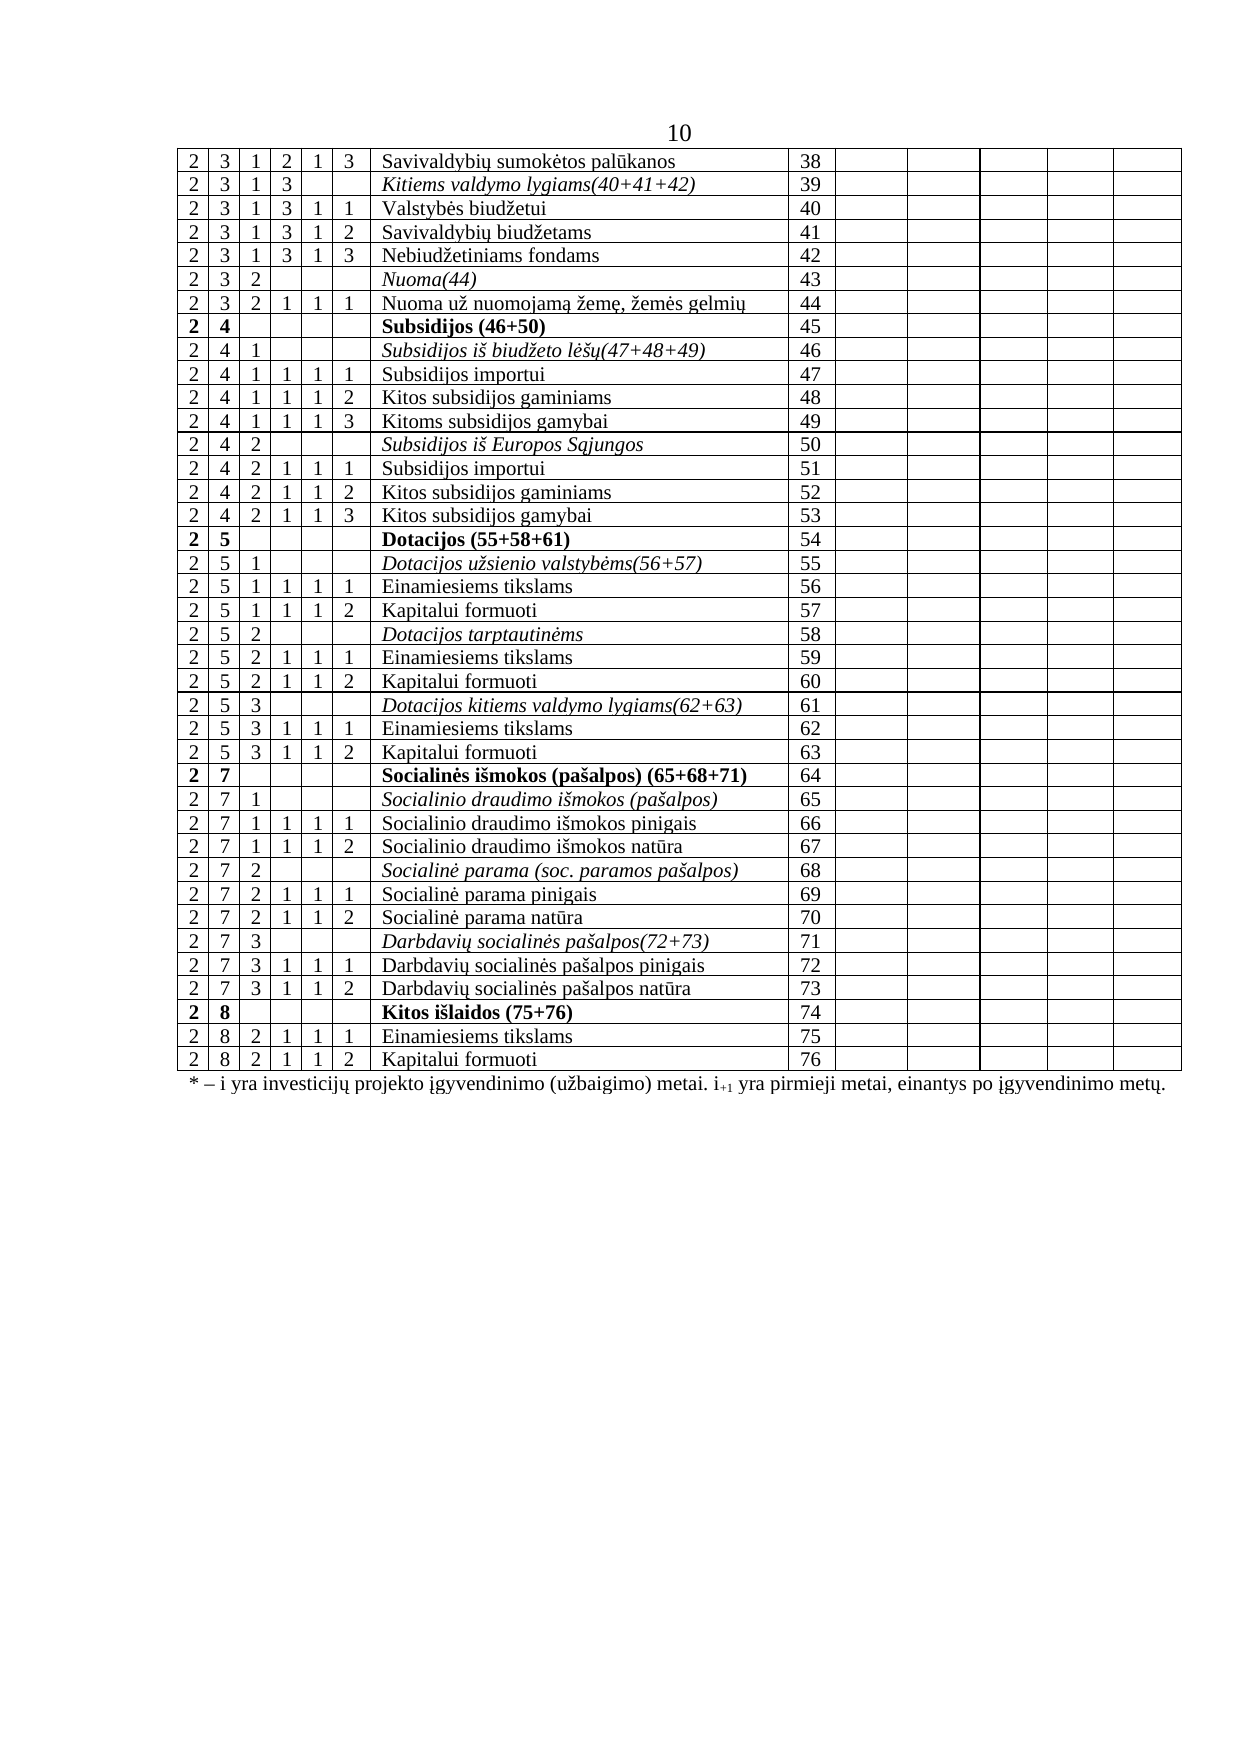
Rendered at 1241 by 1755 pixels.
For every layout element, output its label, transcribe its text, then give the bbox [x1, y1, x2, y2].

table_cell 70 [789, 905, 835, 928]
table_cell 2 [333, 1047, 370, 1070]
table_cell [981, 220, 1047, 242]
table_cell [1114, 574, 1181, 597]
table_cell [1048, 314, 1113, 337]
table_cell [1114, 622, 1181, 644]
table_cell 1 [302, 243, 332, 266]
table_cell 1 [302, 196, 332, 218]
table_cell [836, 314, 907, 337]
table_cell [302, 693, 332, 715]
table_cell 66 [789, 811, 835, 833]
table_cell 2 [178, 953, 208, 975]
table_cell [908, 1047, 979, 1070]
table_cell 5 [209, 693, 239, 715]
table_cell [1114, 220, 1181, 242]
table_cell [1048, 480, 1113, 502]
table_cell [333, 693, 370, 715]
table_cell 1 [271, 574, 301, 597]
table_cell [1048, 834, 1113, 857]
table_cell 1 [240, 243, 270, 266]
table_cell 2 [178, 480, 208, 502]
table_cell 61 [789, 693, 835, 715]
table_cell 3 [209, 149, 239, 171]
table_cell 46 [789, 338, 835, 360]
table_cell Socialinės išmokos (pašalpos) (65+68+71) [371, 764, 788, 786]
table_cell Nebiudžetiniams fondams [371, 243, 788, 266]
table_cell [302, 764, 332, 786]
table_cell 1 [302, 645, 332, 668]
table_cell Kitos subsidijos gaminiams [371, 480, 788, 502]
table_cell 1 [271, 456, 301, 479]
table_cell [1048, 787, 1113, 810]
table_cell [1114, 361, 1181, 384]
table_cell 48 [789, 385, 835, 408]
table_cell 59 [789, 645, 835, 668]
table_cell [271, 551, 301, 573]
table_cell [836, 882, 907, 904]
table_cell Dotacijos užsienio valstybėms(56+57) [371, 551, 788, 573]
table_cell 1 [271, 598, 301, 621]
table_cell 71 [789, 929, 835, 952]
table_cell 2 [240, 480, 270, 502]
table_cell [836, 740, 907, 762]
table_cell 73 [789, 976, 835, 999]
table_cell Socialinė parama (soc. paramos pašalpos)(69+70) [371, 858, 788, 881]
table_cell 58 [789, 622, 835, 644]
table_cell [836, 551, 907, 573]
table_cell Einamiesiems tikslams [371, 574, 788, 597]
table_cell [836, 953, 907, 975]
table_cell [1114, 527, 1181, 549]
table_cell 1 [271, 409, 301, 431]
table_cell 1 [333, 1024, 370, 1046]
table_cell Valstybės biudžetui [371, 196, 788, 218]
table_cell [1114, 267, 1181, 289]
table_cell 2 [178, 905, 208, 928]
table_cell [1048, 267, 1113, 289]
table_cell [1114, 551, 1181, 573]
table_cell 2 [178, 882, 208, 904]
table_cell [981, 456, 1047, 479]
table_cell 1 [302, 574, 332, 597]
table_cell [981, 149, 1047, 171]
table_cell 1 [333, 196, 370, 218]
table_cell 3 [209, 243, 239, 266]
table_cell [836, 574, 907, 597]
table_cell 50 [789, 433, 835, 455]
table_cell [981, 905, 1047, 928]
table_cell 3 [271, 220, 301, 242]
table_cell [836, 385, 907, 408]
table_cell [908, 267, 979, 289]
table_cell 1 [302, 1047, 332, 1070]
table_cell [1114, 1000, 1181, 1022]
table_cell 2 [178, 172, 208, 195]
table_cell [271, 1000, 301, 1022]
table_cell 1 [302, 669, 332, 691]
table_cell [1048, 243, 1113, 266]
table_cell [836, 1047, 907, 1070]
table_cell 1 [240, 811, 270, 833]
table_cell [908, 598, 979, 621]
table_cell 2 [178, 669, 208, 691]
table_cell 2 [178, 385, 208, 408]
table_cell [836, 598, 907, 621]
table_cell 1 [302, 149, 332, 171]
table_cell 1 [302, 291, 332, 313]
table_cell 8 [209, 1024, 239, 1046]
table_cell 53 [789, 503, 835, 526]
table_cell 3 [209, 172, 239, 195]
table_cell [1048, 433, 1113, 455]
table_cell Nuoma už nuomojamą žemę, žemės gelmių išteklius ir kitą atsirandantį gamtoje turtą [371, 291, 788, 313]
table_cell Subsidijos importui [371, 361, 788, 384]
table_cell 3 [333, 243, 370, 266]
table_cell [981, 527, 1047, 549]
table_cell [908, 716, 979, 739]
table_cell Socialinė parama pinigais [371, 882, 788, 904]
table_cell 1 [302, 385, 332, 408]
table_cell [1114, 456, 1181, 479]
table_cell 1 [302, 598, 332, 621]
table_cell [908, 551, 979, 573]
table_cell [302, 551, 332, 573]
table_cell [1048, 172, 1113, 195]
table_cell 1 [271, 361, 301, 384]
table_cell [1114, 693, 1181, 715]
table_cell 1 [302, 409, 332, 431]
table_cell [271, 527, 301, 549]
table_cell [908, 645, 979, 668]
table_cell [908, 196, 979, 218]
table_cell 1 [240, 409, 270, 431]
table_cell 2 [333, 669, 370, 691]
table_cell 3 [271, 243, 301, 266]
table_cell [1048, 1000, 1113, 1022]
table_cell [908, 976, 979, 999]
table_cell 1 [333, 811, 370, 833]
table_cell 2 [178, 574, 208, 597]
table_cell 3 [271, 196, 301, 218]
table_cell [908, 243, 979, 266]
table_cell 3 [333, 409, 370, 431]
table_cell [836, 172, 907, 195]
table_cell 75 [789, 1024, 835, 1046]
table_cell 2 [178, 149, 208, 171]
table_cell [1114, 905, 1181, 928]
table_cell [981, 196, 1047, 218]
table_cell [1048, 740, 1113, 762]
table_cell 1 [240, 361, 270, 384]
table_cell [981, 764, 1047, 786]
table_cell Kitos subsidijos gamybai [371, 503, 788, 526]
table_cell Savivaldybių sumokėtos palūkanos [371, 149, 788, 171]
table_cell [1114, 1047, 1181, 1070]
table_cell 1 [240, 338, 270, 360]
table_cell 45 [789, 314, 835, 337]
table_cell [908, 314, 979, 337]
table_cell 2 [240, 905, 270, 928]
table_cell [981, 953, 1047, 975]
table_cell [240, 1000, 270, 1022]
table_cell [271, 267, 301, 289]
table_cell [981, 433, 1047, 455]
table_cell [836, 929, 907, 952]
table_cell [908, 764, 979, 786]
table_cell 2 [178, 338, 208, 360]
table_cell [836, 361, 907, 384]
table_cell 2 [178, 503, 208, 526]
table_cell [836, 243, 907, 266]
table_cell [836, 196, 907, 218]
table_cell 3 [240, 929, 270, 952]
table_cell 1 [302, 1024, 332, 1046]
table_cell [908, 858, 979, 881]
table_cell 2 [240, 503, 270, 526]
table_cell 1 [240, 149, 270, 171]
table_cell 1 [302, 811, 332, 833]
table_cell 2 [240, 858, 270, 881]
table_cell 1 [271, 953, 301, 975]
table_cell Kapitalui formuoti [371, 1047, 788, 1070]
table_cell [981, 834, 1047, 857]
table_cell 62 [789, 716, 835, 739]
table_cell [1048, 858, 1113, 881]
table_cell Kitos išlaidos (75+76) [371, 1000, 788, 1022]
table_cell [981, 172, 1047, 195]
table_cell 1 [271, 480, 301, 502]
table_cell [1114, 764, 1181, 786]
table_cell [908, 693, 979, 715]
table_cell 1 [240, 574, 270, 597]
table_cell [836, 858, 907, 881]
table_cell 3 [240, 976, 270, 999]
table_cell [836, 1024, 907, 1046]
table_cell 1 [240, 172, 270, 195]
table_cell 3 [209, 196, 239, 218]
table_cell 1 [271, 976, 301, 999]
table_cell 7 [209, 929, 239, 952]
table_cell [1114, 645, 1181, 668]
table_cell [981, 291, 1047, 313]
table_cell [836, 220, 907, 242]
table_cell 5 [209, 740, 239, 762]
table_cell [836, 645, 907, 668]
table_cell [1048, 716, 1113, 739]
table_cell 4 [209, 456, 239, 479]
table_cell 7 [209, 764, 239, 786]
table_cell [1048, 882, 1113, 904]
table_cell Subsidijos iš Europos Sąjungos lėšų(51+52+53) [371, 433, 788, 455]
table_cell 2 [240, 1024, 270, 1046]
table_cell [836, 622, 907, 644]
table_cell [1114, 929, 1181, 952]
table_cell [1114, 503, 1181, 526]
table_cell [981, 858, 1047, 881]
table_cell 1 [240, 551, 270, 573]
table_cell Nuoma(44) [371, 267, 788, 289]
table_cell 5 [209, 645, 239, 668]
table_cell [1114, 716, 1181, 739]
table_cell [333, 267, 370, 289]
table_cell [908, 622, 979, 644]
table_cell [908, 882, 979, 904]
table_cell 3 [209, 267, 239, 289]
table_cell Socialinio draudimo išmokos (pašalpos)(66+67) [371, 787, 788, 810]
table_cell 55 [789, 551, 835, 573]
table_cell [908, 1000, 979, 1022]
table_cell 49 [789, 409, 835, 431]
table_cell 5 [209, 622, 239, 644]
table_cell 5 [209, 716, 239, 739]
table_cell [1048, 574, 1113, 597]
table_cell 1 [240, 196, 270, 218]
table_cell 3 [240, 740, 270, 762]
table_cell [836, 787, 907, 810]
table_cell [271, 929, 301, 952]
table_cell [302, 267, 332, 289]
table_cell 42 [789, 243, 835, 266]
table_cell [836, 338, 907, 360]
table_cell 2 [240, 456, 270, 479]
table_cell 1 [333, 574, 370, 597]
table_cell [981, 551, 1047, 573]
table_cell 1 [333, 645, 370, 668]
table_cell 3 [240, 716, 270, 739]
table_cell 1 [302, 953, 332, 975]
table_cell [1048, 385, 1113, 408]
table_cell Subsidijos importui [371, 456, 788, 479]
table_cell 2 [178, 1024, 208, 1046]
table_cell 2 [178, 740, 208, 762]
table_cell 7 [209, 858, 239, 881]
table_cell [302, 527, 332, 549]
table_cell [836, 267, 907, 289]
table_cell 2 [178, 267, 208, 289]
table_cell 51 [789, 456, 835, 479]
table_cell 1 [271, 503, 301, 526]
table_cell 2 [178, 527, 208, 549]
table_cell 1 [333, 716, 370, 739]
table_cell [1048, 361, 1113, 384]
table_cell [1114, 976, 1181, 999]
table_cell Einamiesiems tikslams [371, 716, 788, 739]
table_cell 2 [178, 433, 208, 455]
table_cell 1 [240, 787, 270, 810]
table_cell 1 [271, 882, 301, 904]
table_cell 47 [789, 361, 835, 384]
table_cell 57 [789, 598, 835, 621]
table_cell [836, 456, 907, 479]
table_cell [1114, 858, 1181, 881]
table_cell [333, 1000, 370, 1022]
table_cell 2 [178, 314, 208, 337]
table_cell 7 [209, 834, 239, 857]
table_cell [1048, 598, 1113, 621]
table_cell [333, 929, 370, 952]
table_cell 1 [271, 905, 301, 928]
table_cell [908, 338, 979, 360]
table_cell [1048, 976, 1113, 999]
table_cell [333, 172, 370, 195]
table_cell 1 [302, 905, 332, 928]
table_cell [271, 314, 301, 337]
table_cell 7 [209, 953, 239, 975]
table_cell [981, 882, 1047, 904]
table_cell 1 [271, 385, 301, 408]
table_cell 1 [271, 1047, 301, 1070]
table_cell 1 [240, 598, 270, 621]
table_cell 3 [209, 220, 239, 242]
table_cell [302, 787, 332, 810]
table_cell 1 [302, 480, 332, 502]
table_cell Kapitalui formuoti [371, 598, 788, 621]
table_cell 3 [240, 953, 270, 975]
table_cell [333, 787, 370, 810]
table_cell 2 [178, 787, 208, 810]
table_cell [333, 551, 370, 573]
table_cell [1048, 764, 1113, 786]
table_cell [981, 740, 1047, 762]
table_cell [333, 764, 370, 786]
table_cell [240, 764, 270, 786]
table_cell 67 [789, 834, 835, 857]
table_cell [836, 905, 907, 928]
table_cell [271, 622, 301, 644]
table_cell [981, 622, 1047, 644]
table_cell [981, 480, 1047, 502]
table_cell [981, 409, 1047, 431]
table_cell 1 [302, 834, 332, 857]
table_cell 2 [240, 267, 270, 289]
table_cell 54 [789, 527, 835, 549]
table_cell [908, 409, 979, 431]
table_cell [1048, 1024, 1113, 1046]
table_cell [981, 811, 1047, 833]
table_cell 4 [209, 433, 239, 455]
table_cell [1114, 291, 1181, 313]
table_cell 2 [333, 834, 370, 857]
table_cell [836, 811, 907, 833]
table_cell [302, 858, 332, 881]
table_cell [981, 787, 1047, 810]
table_cell 1 [240, 834, 270, 857]
table_cell [836, 503, 907, 526]
table_cell Dotacijos kitiems valdymo lygiams(62+63) [371, 693, 788, 715]
table_cell [302, 172, 332, 195]
table_cell [908, 361, 979, 384]
table_cell 1 [271, 716, 301, 739]
table_cell [981, 243, 1047, 266]
table_cell 1 [271, 834, 301, 857]
table_cell 3 [271, 172, 301, 195]
table_cell 2 [178, 196, 208, 218]
table_cell 2 [178, 811, 208, 833]
table_cell 2 [178, 693, 208, 715]
table_cell 1 [271, 740, 301, 762]
table_cell 1 [302, 882, 332, 904]
table_cell [1048, 1047, 1113, 1070]
table_cell 2 [178, 716, 208, 739]
table_cell [1048, 456, 1113, 479]
table_cell 2 [178, 598, 208, 621]
table_cell [908, 929, 979, 952]
table_cell 1 [240, 385, 270, 408]
table_cell 2 [333, 905, 370, 928]
table_cell [240, 314, 270, 337]
table_cell [302, 1000, 332, 1022]
table_cell [981, 669, 1047, 691]
table_cell 2 [333, 220, 370, 242]
table_cell 38 [789, 149, 835, 171]
table_cell [836, 834, 907, 857]
table_cell 7 [209, 905, 239, 928]
table_cell [908, 740, 979, 762]
table_cell 3 [209, 291, 239, 313]
table_cell 2 [178, 764, 208, 786]
table_cell [836, 291, 907, 313]
table_cell Kitiems valdymo lygiams(40+41+42) [371, 172, 788, 195]
table_cell 2 [333, 385, 370, 408]
table_cell 2 [240, 669, 270, 691]
table_cell 68 [789, 858, 835, 881]
table_cell 2 [240, 1047, 270, 1070]
table_cell [1114, 385, 1181, 408]
table_cell [1114, 338, 1181, 360]
table_cell 1 [333, 882, 370, 904]
table_cell 2 [178, 858, 208, 881]
table_cell Dotacijos (55+58+61) [371, 527, 788, 549]
table_cell 44 [789, 291, 835, 313]
table_cell [908, 527, 979, 549]
table_cell 2 [178, 409, 208, 431]
table_cell Socialinio draudimo išmokos natūra [371, 834, 788, 857]
table_cell 1 [302, 503, 332, 526]
table_cell Socialinio draudimo išmokos pinigais [371, 811, 788, 833]
table_cell 2 [178, 1000, 208, 1022]
table_cell [981, 503, 1047, 526]
table_cell 56 [789, 574, 835, 597]
table_cell [1114, 314, 1181, 337]
table_cell [908, 220, 979, 242]
table_cell 2 [178, 220, 208, 242]
table_cell [1114, 953, 1181, 975]
table_cell [1048, 149, 1113, 171]
table_cell [1048, 527, 1113, 549]
table_cell 7 [209, 976, 239, 999]
table_cell [1048, 929, 1113, 952]
table_cell [908, 503, 979, 526]
table_cell [271, 433, 301, 455]
table_cell Kitoms subsidijos gamybai [371, 409, 788, 431]
table_cell 39 [789, 172, 835, 195]
table_cell [836, 480, 907, 502]
table_cell [1048, 409, 1113, 431]
table_cell Subsidijos iš biudžeto lėšų(47+48+49) [371, 338, 788, 360]
table_cell [908, 953, 979, 975]
table_cell [302, 314, 332, 337]
table_cell [908, 669, 979, 691]
table_cell [836, 764, 907, 786]
table_cell 64 [789, 764, 835, 786]
table_cell 1 [333, 953, 370, 975]
table_cell 1 [271, 1024, 301, 1046]
table_cell [1114, 433, 1181, 455]
table_cell 2 [178, 291, 208, 313]
table_cell 4 [209, 314, 239, 337]
table_cell 2 [240, 882, 270, 904]
table_cell 2 [178, 834, 208, 857]
table_cell [271, 764, 301, 786]
table_cell Dotacijos tarptautinėms organizacijoms(59+60) [371, 622, 788, 644]
table_cell 4 [209, 361, 239, 384]
table_cell [908, 574, 979, 597]
table_cell [302, 622, 332, 644]
table_cell 63 [789, 740, 835, 762]
table_cell Einamiesiems tikslams [371, 645, 788, 668]
table_cell 4 [209, 385, 239, 408]
table_cell 2 [178, 551, 208, 573]
table_cell [981, 716, 1047, 739]
table_cell [1048, 669, 1113, 691]
table_cell [333, 433, 370, 455]
table_cell 3 [333, 503, 370, 526]
table_cell [908, 172, 979, 195]
table_cell 2 [333, 598, 370, 621]
table_cell Savivaldybių biudžetams [371, 220, 788, 242]
table_cell [981, 267, 1047, 289]
table_cell 1 [302, 220, 332, 242]
table_cell 2 [240, 622, 270, 644]
table_cell 4 [209, 503, 239, 526]
table_cell [1048, 338, 1113, 360]
table_cell 2 [333, 976, 370, 999]
table_cell 40 [789, 196, 835, 218]
table_cell 5 [209, 574, 239, 597]
table_cell [333, 527, 370, 549]
table_cell 65 [789, 787, 835, 810]
table_cell Darbdavių socialinės pašalpos(72+73) [371, 929, 788, 952]
table_cell [981, 338, 1047, 360]
table_cell [1114, 243, 1181, 266]
table_cell [836, 433, 907, 455]
table_cell Darbdavių socialinės pašalpos pinigais [371, 953, 788, 975]
table_cell 5 [209, 527, 239, 549]
table_cell 3 [333, 149, 370, 171]
table_cell 1 [271, 811, 301, 833]
table_cell [1114, 149, 1181, 171]
table_cell 3 [240, 693, 270, 715]
table_cell 76 [789, 1047, 835, 1070]
table_cell 1 [302, 456, 332, 479]
table_cell [908, 905, 979, 928]
table_cell [1048, 811, 1113, 833]
table_cell [836, 976, 907, 999]
table_cell [981, 361, 1047, 384]
table_cell [836, 693, 907, 715]
table_cell [1048, 645, 1113, 668]
table_cell 2 [178, 243, 208, 266]
table_cell Socialinė parama natūra [371, 905, 788, 928]
table_cell [981, 385, 1047, 408]
table_cell 5 [209, 551, 239, 573]
table_cell Kitos subsidijos gaminiams [371, 385, 788, 408]
table_cell 60 [789, 669, 835, 691]
table_cell 2 [240, 645, 270, 668]
table_cell 5 [209, 598, 239, 621]
table_cell [302, 338, 332, 360]
table_cell [271, 858, 301, 881]
table_cell 2 [178, 1047, 208, 1070]
table_cell [836, 527, 907, 549]
table_cell 4 [209, 338, 239, 360]
table_cell 1 [240, 220, 270, 242]
table_cell 72 [789, 953, 835, 975]
table_cell 7 [209, 787, 239, 810]
table_cell Subsidijos (46+50) [371, 314, 788, 337]
table_cell [908, 1024, 979, 1046]
table_cell [1048, 693, 1113, 715]
table_cell [908, 456, 979, 479]
table_cell [1114, 882, 1181, 904]
table_cell 1 [302, 976, 332, 999]
table_cell [240, 527, 270, 549]
table_cell [908, 480, 979, 502]
table_cell [836, 716, 907, 739]
table_cell 1 [333, 361, 370, 384]
table_cell [333, 338, 370, 360]
table_cell 2 [333, 740, 370, 762]
table_cell [981, 574, 1047, 597]
table_cell 1 [333, 291, 370, 313]
table_cell [333, 858, 370, 881]
table_cell [302, 929, 332, 952]
table_cell 1 [271, 291, 301, 313]
table_cell [271, 693, 301, 715]
table_cell Darbdavių socialinės pašalpos natūra [371, 976, 788, 999]
table_cell 8 [209, 1047, 239, 1070]
table_cell [1114, 834, 1181, 857]
table_cell [333, 622, 370, 644]
table_cell [1048, 622, 1113, 644]
table_cell [836, 409, 907, 431]
table_cell [908, 787, 979, 810]
table_cell 2 [178, 361, 208, 384]
table_cell [836, 149, 907, 171]
table_cell [981, 1000, 1047, 1022]
table_cell [1048, 503, 1113, 526]
table_cell 2 [271, 149, 301, 171]
table_cell 1 [271, 645, 301, 668]
table_cell 1 [302, 361, 332, 384]
table_cell [981, 598, 1047, 621]
table_cell [1114, 409, 1181, 431]
table_cell [1114, 811, 1181, 833]
table_cell 7 [209, 811, 239, 833]
table_cell 1 [302, 716, 332, 739]
table_cell 2 [178, 976, 208, 999]
table_cell 2 [178, 622, 208, 644]
table_cell 2 [333, 480, 370, 502]
table_cell [908, 291, 979, 313]
table_cell [836, 1000, 907, 1022]
table_cell [981, 976, 1047, 999]
table_cell [1048, 551, 1113, 573]
table_cell * – i yra investicijų projekto įgyvendinimo (užbaigimo) metai. i+1 yra pirmieji metai, einantys po įgyvendinimo metų. Pavyzdžiui, kai i yra 2005 metai, i+1 yra 2006 metai. [177, 1071, 1181, 1093]
table_cell [981, 929, 1047, 952]
table_cell [1114, 196, 1181, 218]
table_cell [1114, 480, 1181, 502]
table_cell [271, 787, 301, 810]
table_cell 43 [789, 267, 835, 289]
table_cell [1114, 740, 1181, 762]
table_cell [908, 433, 979, 455]
table_cell [1114, 787, 1181, 810]
table_cell [908, 834, 979, 857]
table_cell 7 [209, 882, 239, 904]
table_cell [1114, 1024, 1181, 1046]
table_cell 1 [271, 669, 301, 691]
table_cell 69 [789, 882, 835, 904]
table_cell [981, 314, 1047, 337]
table_cell [1048, 905, 1113, 928]
table_cell 5 [209, 669, 239, 691]
table_cell 2 [240, 433, 270, 455]
table_cell 1 [302, 740, 332, 762]
table_cell [981, 1047, 1047, 1070]
table_cell Einamiesiems tikslams [371, 1024, 788, 1046]
table_cell [1114, 172, 1181, 195]
table_cell Kapitalui formuoti [371, 669, 788, 691]
table_cell [333, 314, 370, 337]
table_cell [908, 811, 979, 833]
table_cell [271, 338, 301, 360]
table_cell 41 [789, 220, 835, 242]
table_cell [836, 669, 907, 691]
table_cell 2 [240, 291, 270, 313]
table_cell 2 [178, 929, 208, 952]
table_cell [1114, 598, 1181, 621]
table_cell [1114, 669, 1181, 691]
table_cell [908, 385, 979, 408]
table_cell [1048, 291, 1113, 313]
table_cell [302, 433, 332, 455]
table_cell 1 [333, 456, 370, 479]
table_cell [1048, 196, 1113, 218]
table_cell 4 [209, 480, 239, 502]
table_cell 2 [178, 645, 208, 668]
table_cell [1048, 953, 1113, 975]
table_cell [981, 1024, 1047, 1046]
table_cell [908, 149, 979, 171]
table_cell 4 [209, 409, 239, 431]
table_cell [1048, 220, 1113, 242]
table_cell 2 [178, 456, 208, 479]
table_cell 8 [209, 1000, 239, 1022]
table_cell [981, 693, 1047, 715]
table_cell 52 [789, 480, 835, 502]
table_cell [981, 645, 1047, 668]
table_cell 74 [789, 1000, 835, 1022]
table_cell Kapitalui formuoti [371, 740, 788, 762]
